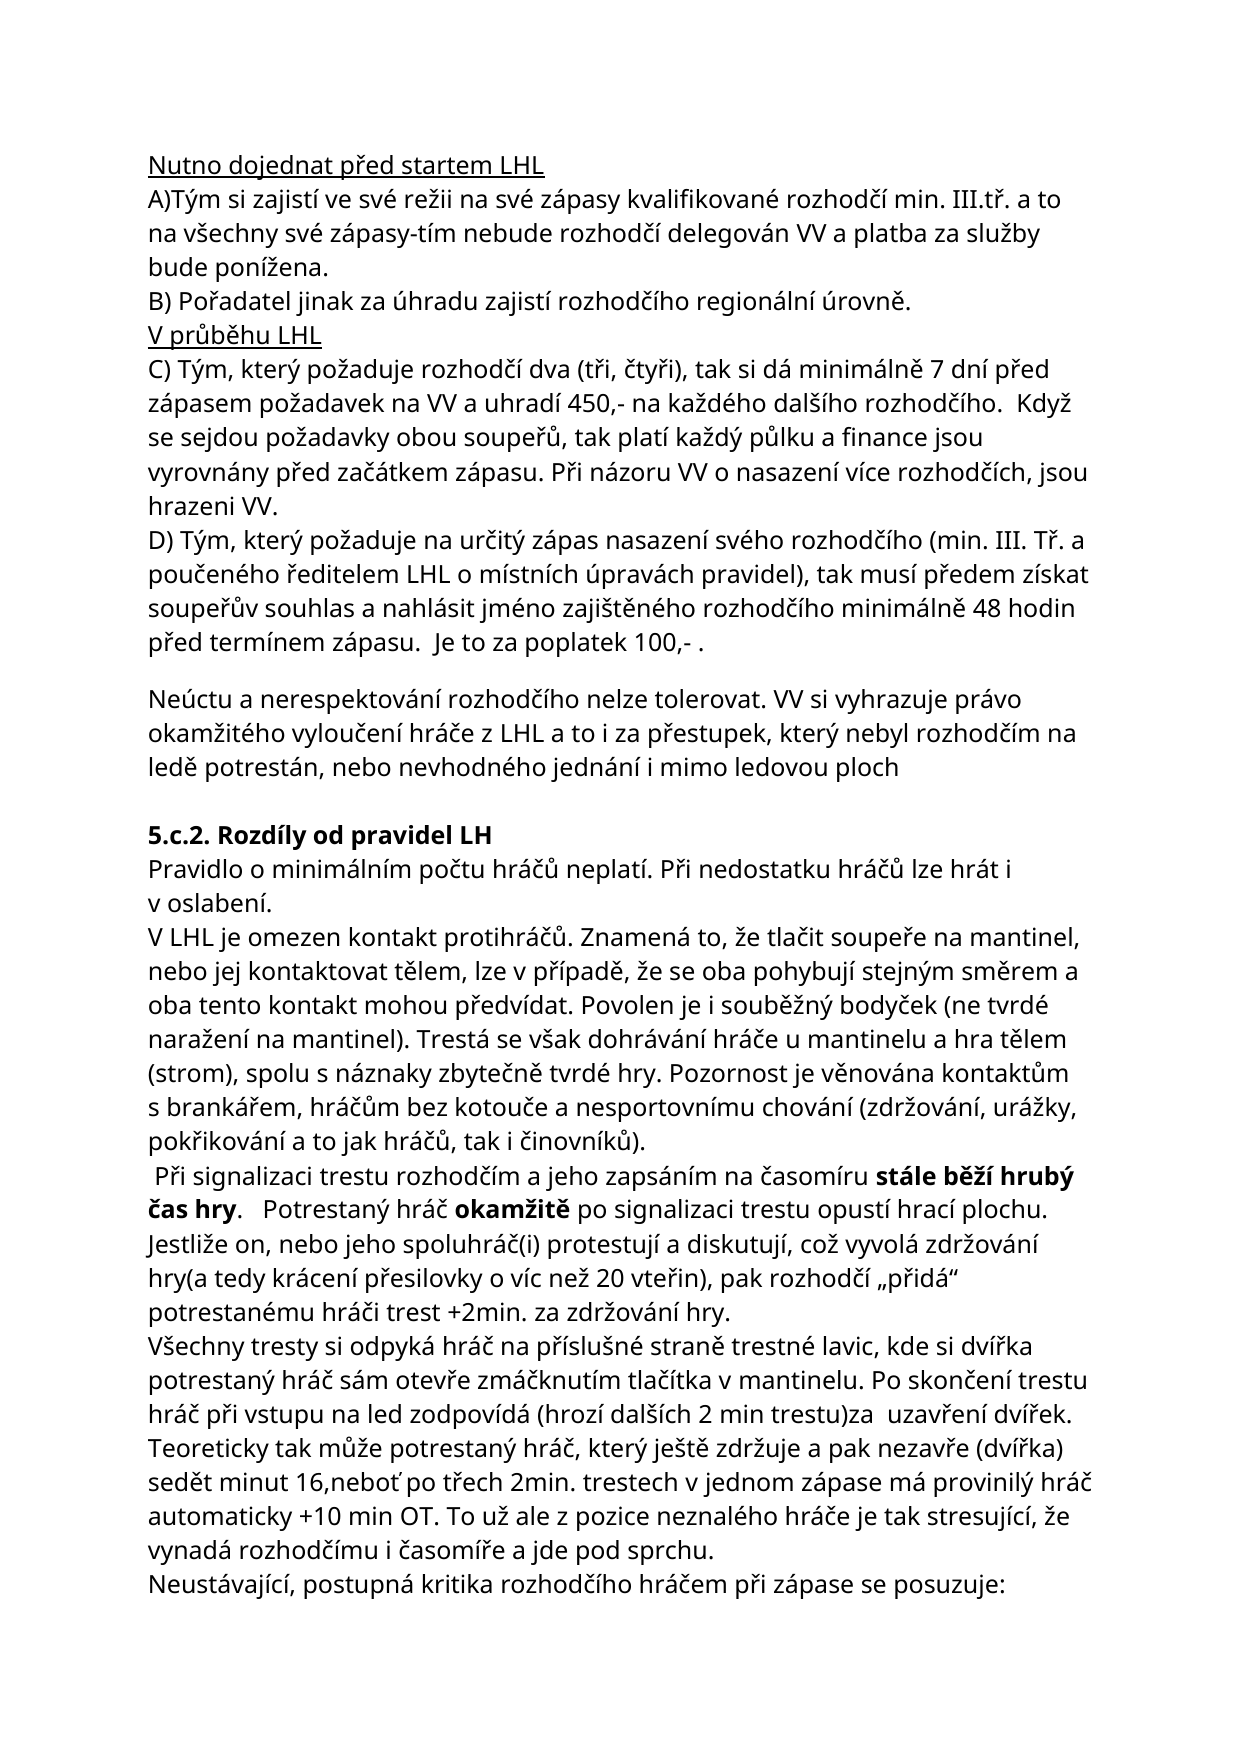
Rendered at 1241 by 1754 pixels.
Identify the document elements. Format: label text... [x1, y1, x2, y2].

text D) Tým, který požaduje na určitý zápas nasazení svého rozhodčího (min. III. Tř. a poučeného ředitelem LHL o místních úpravách pravidel), tak musí předem získat soupeřův souhlas a nahlásit jméno zajištěného rozhodčího minimálně 48 hodin před termínem zápasu. Je to za poplatek 100,- . [148, 522, 1093, 658]
text Při signalizaci trestu rozhodčím a jeho zapsáním na časomíru stále běží hrubý čas hry. Potrestaný hráč okamžitě po signalizaci trestu opustí hrací plochu. Jestliže on, nebo jeho spoluhráč(i) protestují a diskutují, což vyvolá zdržování hry(a tedy krácení přesilovky o víc než 20 vteřin), pak rozhodčí „přidá“ potrestanému hráči trest +2min. za zdržování hry. [148, 1158, 1093, 1328]
text Nutno dojednat před startem LHL [148, 148, 1093, 182]
text 5.c.2. Rozdíly od pravidel LH [148, 817, 1093, 852]
text A)Tým si zajistí ve své režii na své zápasy kvalifikované rozhodčí min. III.tř. a to na všechny své zápasy-tím nebude rozhodčí delegován VV a platba za služby bude ponížena. [148, 182, 1093, 284]
text Všechny tresty si odpyká hráč na příslušné straně trestné lavic, kde si dvířka potrestaný hráč sám otevře zmáčknutím tlačítka v mantinelu. Po skončení trestu hráč při vstupu na led zodpovídá (hrozí dalších 2 min trestu)za uzavření dvířek. [148, 1328, 1093, 1431]
text Neúctu a nerespektování rozhodčího nelze tolerovat. VV si vyhrazuje právo okamžitého vyloučení hráče z LHL a to i za přestupek, který nebyl rozhodčím na ledě potrestán, nebo nevhodného jednání i mimo ledovou ploch [148, 681, 1093, 783]
text V průběhu LHL [148, 318, 1093, 352]
text B) Pořadatel jinak za úhradu zajistí rozhodčího regionální úrovně. [148, 284, 1093, 318]
text C) Tým, který požaduje rozhodčí dva (tři, čtyři), tak si dá minimálně 7 dní před zápasem požadavek na VV a uhradí 450,- na každého dalšího rozhodčího. Když se sejdou požadavky obou soupeřů, tak platí každý půlku a finance jsou vyrovnány před začátkem zápasu. Při názoru VV o nasazení více rozhodčích, jsou hrazeni VV. [148, 352, 1093, 522]
text Pravidlo o minimálním počtu hráčů neplatí. Při nedostatku hráčů lze hrát i v oslabení. V LHL je omezen kontakt protihráčů. Znamená to, že tlačit soupeře na mantinel, nebo jej kontaktovat tělem, lze v případě, že se oba pohybují stejným směrem a oba tento kontakt mohou předvídat. Povolen je i souběžný bodyček (ne tvrdé naražení na mantinel). Trestá se však dohrávání hráče u mantinelu a hra tělem (strom), spolu s náznaky zbytečně tvrdé hry. Pozornost je věnována kontaktům s brankářem, hráčům bez kotouče a nesportovnímu chování (zdržování, urážky, pokřikování a to jak hráčů, tak i činovníků). [148, 852, 1093, 1158]
text Teoreticky tak může potrestaný hráč, který ještě zdržuje a pak nezavře (dvířka) sedět minut 16,neboť po třech 2min. trestech v jednom zápase má provinilý hráč automaticky +10 min OT. To už ale z pozice neznalého hráče je tak stresující, že vynadá rozhodčímu i časomíře a jde pod sprchu. Neustávající, postupná kritika rozhodčího hráčem při zápase se posuzuje: [148, 1431, 1093, 1601]
